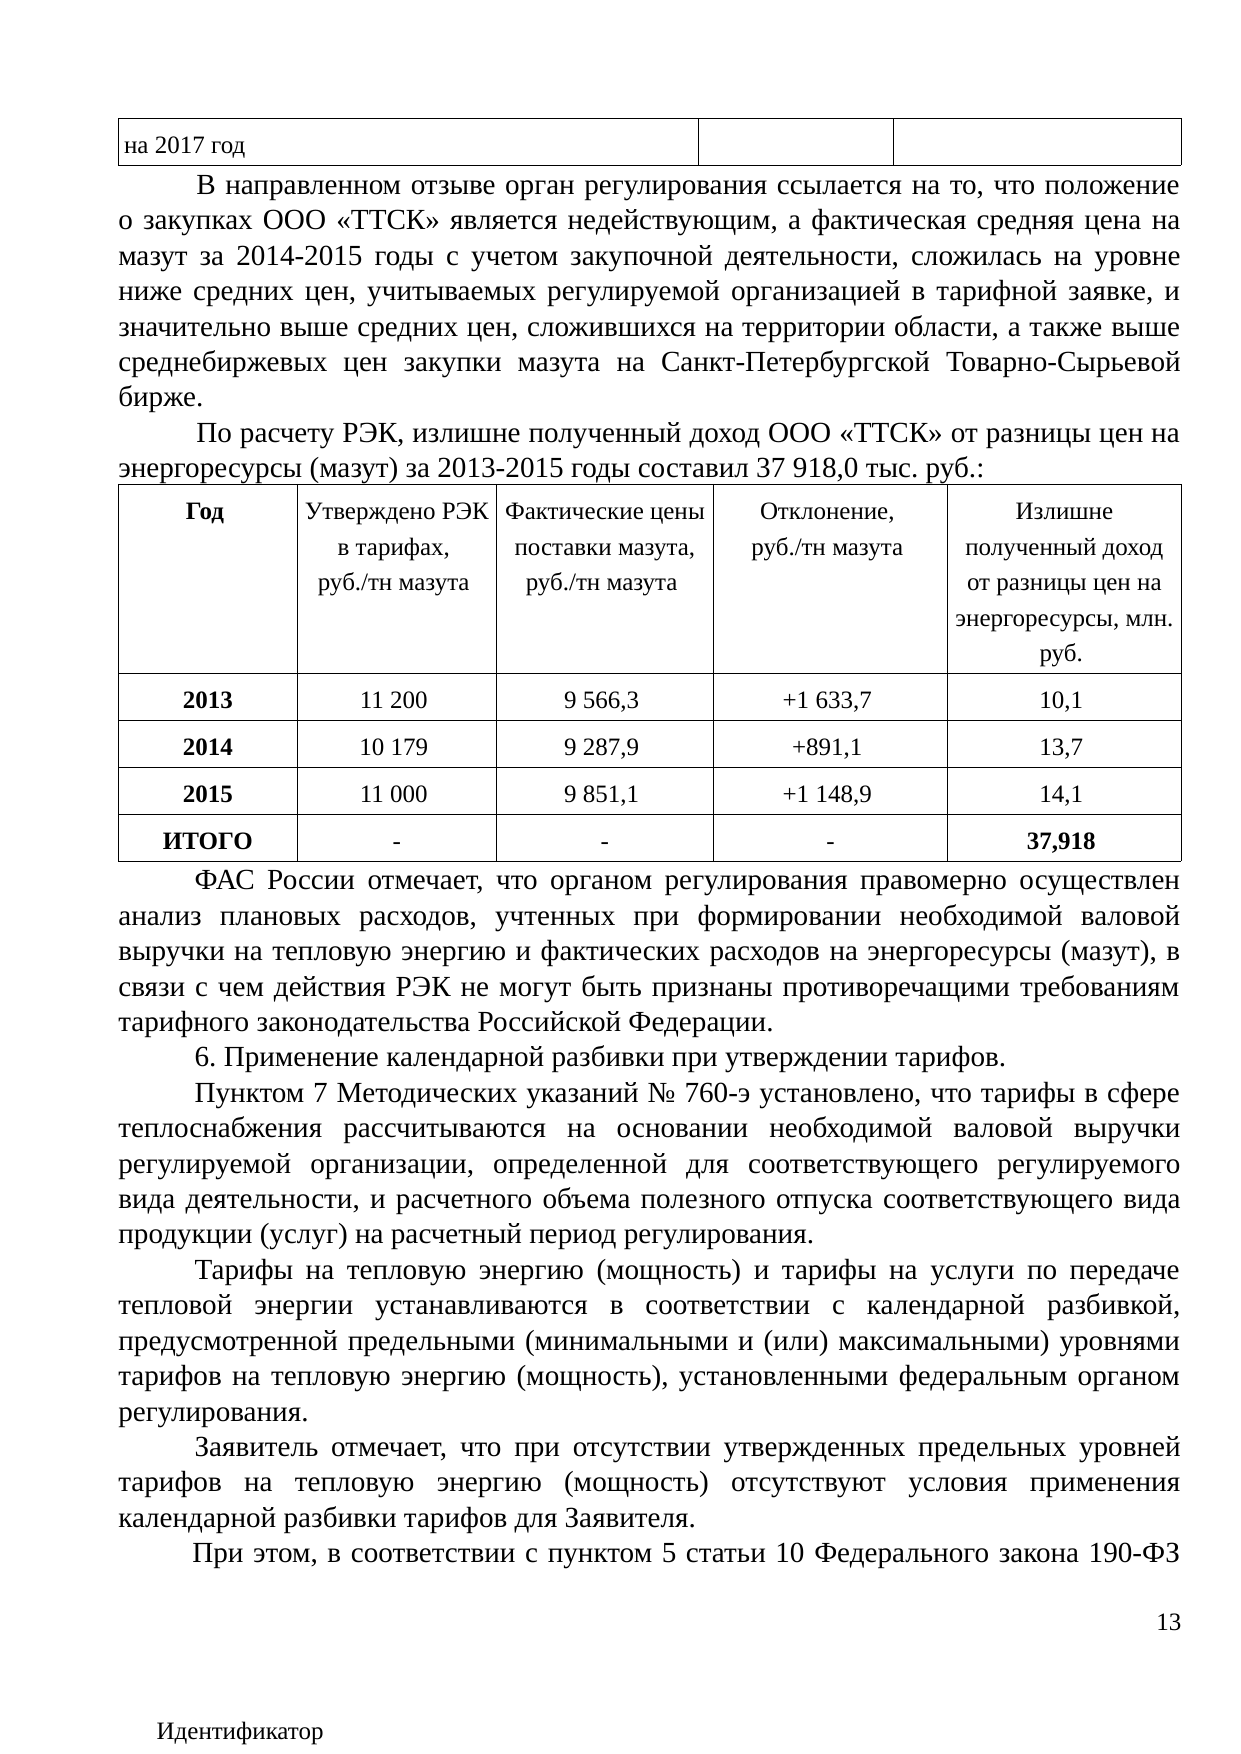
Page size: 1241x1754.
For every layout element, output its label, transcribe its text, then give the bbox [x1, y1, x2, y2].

table_header Утверждено РЭК в тарифах, руб./тн мазута [298, 485, 496, 673]
table_cell 10 179 [298, 721, 496, 767]
table_cell - [298, 815, 496, 861]
table_cell +891,1 [714, 721, 947, 767]
table_cell 9 566,3 [497, 674, 713, 719]
table_cell - [497, 815, 713, 861]
table_cell +1 148,9 [714, 768, 947, 813]
table_header Отклонение, руб./тн мазута [714, 485, 947, 673]
table_cell ИТОГО [119, 815, 297, 861]
table_cell 13,7 [948, 721, 1181, 767]
table_cell [699, 119, 893, 165]
table_cell 2013 [119, 674, 297, 719]
table_cell 11 200 [298, 674, 496, 719]
table_cell 10,1 [948, 674, 1181, 719]
table_cell 14,1 [948, 768, 1181, 813]
table_cell - [714, 815, 947, 861]
text ФАС России отмечает, что органом регулирования правомерно осуществлен анализ плановых расходов, учтенных при формировании необходимой валовой выручки на тепловую энергию и фактических расходов на энергоресурсы (мазут), в связи с чем действия РЭК не могут быть признаны противоречащими требованиям тарифного законодательства Российской Федерации. [118, 862, 1181, 1038]
table_header Излишне полученный доход от разницы цен на энергоресурсы, млн. руб. [948, 485, 1181, 673]
table_cell 9 851,1 [497, 768, 713, 813]
table_cell 2014 [119, 721, 297, 767]
text В направленном отзыве орган регулирования ссылается на то, что положение о закупках ООО «ТТСК» является недействующим, а фактическая средняя цена на мазут за 2014-2015 годы с учетом закупочной деятельности, сложилась на уровне ниже средних цен, учитываемых регулируемой организацией в тарифной заявке, и значительно выше средних цен, сложившихся на территории области, а также выше среднебиржевых цен закупки мазута на Санкт-Петербургской Товарно-Сырьевой бирже. [118, 166, 1181, 413]
table_cell +1 633,7 [714, 674, 947, 719]
text Тарифы на тепловую энергию (мощность) и тарифы на услуги по передаче тепловой энергии устанавливаются в соответствии с календарной разбивкой, предусмотренной предельными (минимальными и (или) максимальными) уровнями тарифов на тепловую энергию (мощность), установленными федеральным органом регулирования. [118, 1250, 1181, 1427]
text Пунктом 7 Методических указаний № 760-э установлено, что тарифы в сфере теплоснабжения рассчитываются на основании необходимой валовой выручки регулируемой организации, определенной для соответствующего регулируемого вида деятельности, и расчетного объема полезного отпуска соответствующего вида продукции (услуг) на расчетный период регулирования. [118, 1073, 1181, 1250]
table_cell 37,918 [948, 815, 1181, 861]
table_cell 9 287,9 [497, 721, 713, 767]
text 6. Применение календарной разбивки при утверждении тарифов. [118, 1038, 1181, 1073]
text При этом, в соответствии с пунктом 5 статьи 10 Федерального закона 190-ФЗ [118, 1533, 1181, 1569]
table_cell [894, 119, 1181, 165]
table_header Год [119, 485, 297, 673]
table_cell на 2017 год [119, 119, 698, 165]
table_header Фактические цены поставки мазута, руб./тн мазута [497, 485, 713, 673]
text Заявитель отмечает, что при отсутствии утвержденных предельных уровней тарифов на тепловую энергию (мощность) отсутствуют условия применения календарной разбивки тарифов для Заявителя. [118, 1427, 1181, 1533]
table_cell 11 000 [298, 768, 496, 813]
text По расчету РЭК, излишне полученный доход ООО «ТТСК» от разницы цен на энергоресурсы (мазут) за 2013-2015 годы составил 37 918,0 тыс. руб.: [118, 413, 1181, 484]
table_cell 2015 [119, 768, 297, 813]
